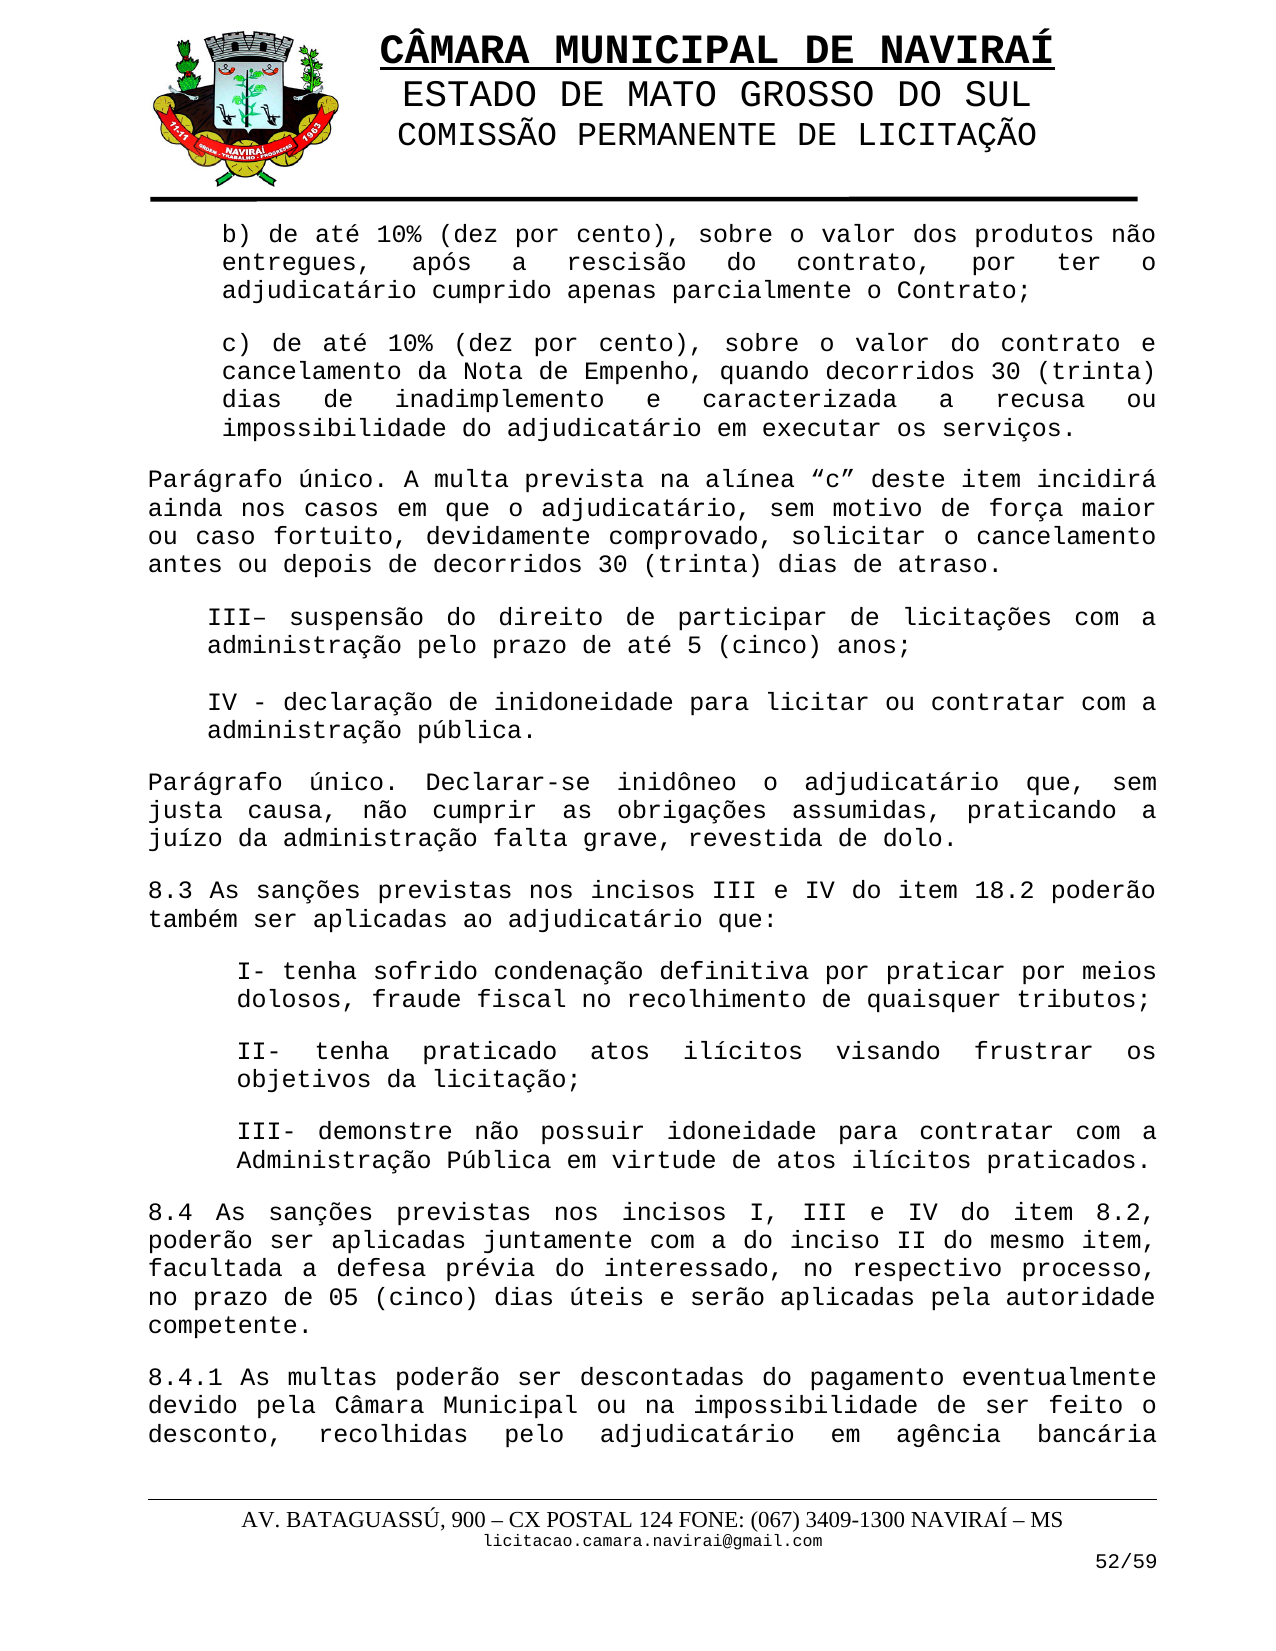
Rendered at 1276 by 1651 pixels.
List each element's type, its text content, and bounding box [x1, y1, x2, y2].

text b) de até 10% (dez por cento), sobre o valor dos produtos não entregues, após a rescisão do contrato, por ter o adjudicatário cumprido apenas parcialmente o Contrato; [222, 221, 1157, 306]
text I- tenha sofrido condenação definitiva por praticar por meios dolosos, fraude fiscal no recolhimento de quaisquer tributos; [236, 958, 1157, 1015]
text IV - declaração de inidoneidade para licitar ou contratar com a administração pública. [207, 689, 1157, 746]
text III- demonstre não possuir idoneidade para contratar com a Administração Pública em virtude de atos ilícitos praticados. [236, 1119, 1157, 1176]
text c) de até 10% (dez por cento), sobre o valor do contrato e cancelamento da Nota de Empenho, quando decorridos 30 (trinta) dias de inadimplemento e caracterizada a recusa ou impossibilidade do adjudicatário em executar os serviços. [222, 330, 1157, 443]
text 8.4 As sanções previstas nos incisos I, III e IV do item 8.2, poderão ser aplicadas juntamente com a do inciso II do mesmo item, facultada a defesa prévia do interessado, no respectivo processo, no prazo de 05 (cinco) dias úteis e serão aplicadas pela autoridade competente. [148, 1199, 1157, 1341]
text 8.3 As sanções previstas nos incisos III e IV do item 18.2 poderão também ser aplicadas ao adjudicatário que: [148, 878, 1157, 935]
text Parágrafo único. A multa prevista na alínea “c” deste item incidirá ainda nos casos em que o adjudicatário, sem motivo de força maior ou caso fortuito, devidamente comprovado, solicitar o cancelamento antes ou depois de decorridos 30 (trinta) dias de atraso. [148, 467, 1157, 580]
text 8.4.1 As multas poderão ser descontadas do pagamento eventualmente devido pela Câmara Municipal ou na impossibilidade de ser feito o desconto, recolhidas pelo adjudicatário em agência bancária [148, 1364, 1157, 1449]
text III– suspensão do direito de participar de licitações com a administração pelo prazo de até 5 (cinco) anos; [207, 604, 1157, 661]
text II- tenha praticado atos ilícitos visando frustrar os objetivos da licitação; [236, 1039, 1157, 1095]
text Parágrafo único. Declarar-se inidôneo o adjudicatário que, sem justa causa, não cumprir as obrigações assumidas, praticando a juízo da administração falta grave, revestida de dolo. [148, 769, 1157, 854]
